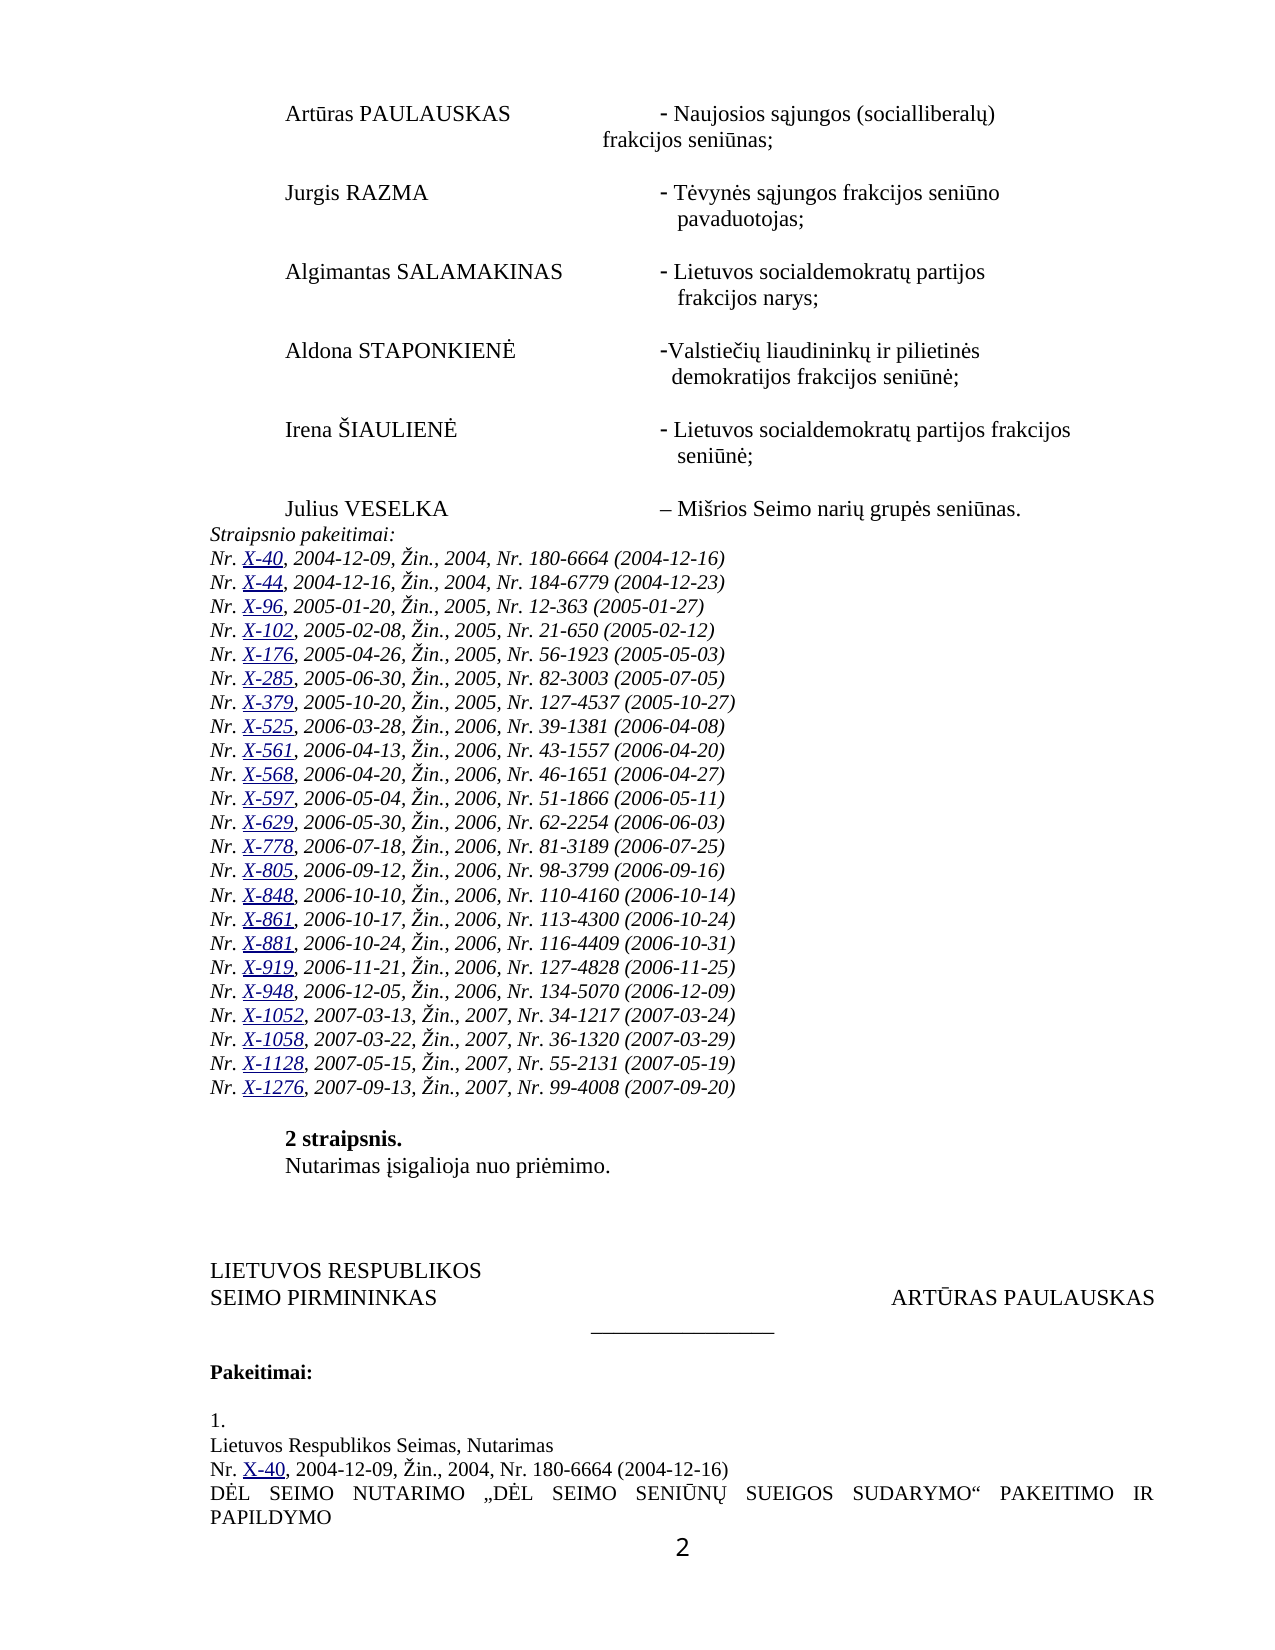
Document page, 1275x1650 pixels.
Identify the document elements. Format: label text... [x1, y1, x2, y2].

text Nr. X-805, 2006-09-12, Žin., 2006, Nr. 98-3799 (2006-09-16) [210, 858, 1155, 882]
text Nr. X-176, 2005-04-26, Žin., 2005, Nr. 56-1923 (2005-05-03) [210, 642, 1155, 666]
text seniūnė; [210, 442, 1155, 469]
text Nr. X-1052, 2007-03-13, Žin., 2007, Nr. 34-1217 (2007-03-24) [210, 1003, 1155, 1027]
text Nr. X-96, 2005-01-20, Žin., 2005, Nr. 12-363 (2005-01-27) [210, 594, 1155, 618]
text Nr. X-40, 2004-12-09, Žin., 2004, Nr. 180-6664 (2004-12-16) [210, 1457, 1155, 1481]
text Nr. X-561, 2006-04-13, Žin., 2006, Nr. 43-1557 (2006-04-20) [210, 738, 1155, 762]
text Nr. X-597, 2006-05-04, Žin., 2006, Nr. 51-1866 (2006-05-11) [210, 786, 1155, 810]
text Jurgis RAZMA - Tėvynės sąjungos frakcijos seniūno [210, 179, 1155, 205]
text Pakeitimai: [210, 1360, 1155, 1384]
text pavaduotojas; [210, 205, 1155, 232]
text Nr. X-861, 2006-10-17, Žin., 2006, Nr. 113-4300 (2006-10-24) [210, 907, 1155, 931]
text Nr. X-379, 2005-10-20, Žin., 2005, Nr. 127-4537 (2005-10-27) [210, 690, 1155, 714]
text Nr. X-1128, 2007-05-15, Žin., 2007, Nr. 55-2131 (2007-05-19) [210, 1051, 1155, 1075]
text Nr. X-40, 2004-12-09, Žin., 2004, Nr. 180-6664 (2004-12-16) [210, 546, 1155, 570]
text 1. [210, 1408, 1155, 1432]
text Irena ŠIAULIENĖ - Lietuvos socialdemokratų partijos frakcijos [210, 416, 1155, 442]
text LIETUVOS RESPUBLIKOS [210, 1257, 1155, 1283]
text Straipsnio pakeitimai: [210, 522, 1155, 546]
text Nr. X-1058, 2007-03-22, Žin., 2007, Nr. 36-1320 (2007-03-29) [210, 1027, 1155, 1051]
text Nr. X-285, 2005-06-30, Žin., 2005, Nr. 82-3003 (2005-07-05) [210, 666, 1155, 690]
text Nr. X-919, 2006-11-21, Žin., 2006, Nr. 127-4828 (2006-11-25) [210, 955, 1155, 979]
text Nr. X-778, 2006-07-18, Žin., 2006, Nr. 81-3189 (2006-07-25) [210, 834, 1155, 858]
text Nr. X-848, 2006-10-10, Žin., 2006, Nr. 110-4160 (2006-10-14) [210, 882, 1155, 907]
text DĖL SEIMO NUTARIMO „DĖL SEIMO SENIŪNŲ SUEIGOS SUDARYMO“ PAKEITIMO IR PAPILDYMO [210, 1481, 1155, 1529]
text frakcijos seniūnas; [585, 126, 1155, 153]
text Aldona STAPONKIENĖ -Valstiečių liaudininkų ir pilietinės [210, 337, 1155, 363]
text Nr. X-102, 2005-02-08, Žin., 2005, Nr. 21-650 (2005-02-12) [210, 618, 1155, 642]
text Nr. X-44, 2004-12-16, Žin., 2004, Nr. 184-6779 (2004-12-23) [210, 570, 1155, 594]
text Artūras PAULAUSKAS - Naujosios sąjungos (socialliberalų) [210, 100, 1155, 126]
text Nutarimas įsigalioja nuo priėmimo. [210, 1152, 1155, 1178]
text ________________ [210, 1310, 1155, 1336]
text demokratijos frakcijos seniūnė; [210, 363, 1155, 390]
text Julius VESELKA – Mišrios Seimo narių grupės seniūnas. [210, 495, 1155, 522]
text Nr. X-881, 2006-10-24, Žin., 2006, Nr. 116-4409 (2006-10-31) [210, 931, 1155, 955]
text Nr. X-1276, 2007-09-13, Žin., 2007, Nr. 99-4008 (2007-09-20) [210, 1075, 1155, 1099]
text 2 straipsnis. [210, 1125, 1155, 1152]
text Lietuvos Respublikos Seimas, Nutarimas [210, 1432, 1155, 1457]
text Nr. X-629, 2006-05-30, Žin., 2006, Nr. 62-2254 (2006-06-03) [210, 810, 1155, 834]
text SEIMO PIRMININKAS ARTŪRAS PAULAUSKAS [210, 1283, 1155, 1310]
text Nr. X-568, 2006-04-20, Žin., 2006, Nr. 46-1651 (2006-04-27) [210, 762, 1155, 786]
text Nr. X-525, 2006-03-28, Žin., 2006, Nr. 39-1381 (2006-04-08) [210, 714, 1155, 738]
text Nr. X-948, 2006-12-05, Žin., 2006, Nr. 134-5070 (2006-12-09) [210, 979, 1155, 1003]
text Algimantas SALAMAKINAS - Lietuvos socialdemokratų partijos [285, 258, 1155, 284]
text frakcijos narys; [285, 284, 1155, 311]
